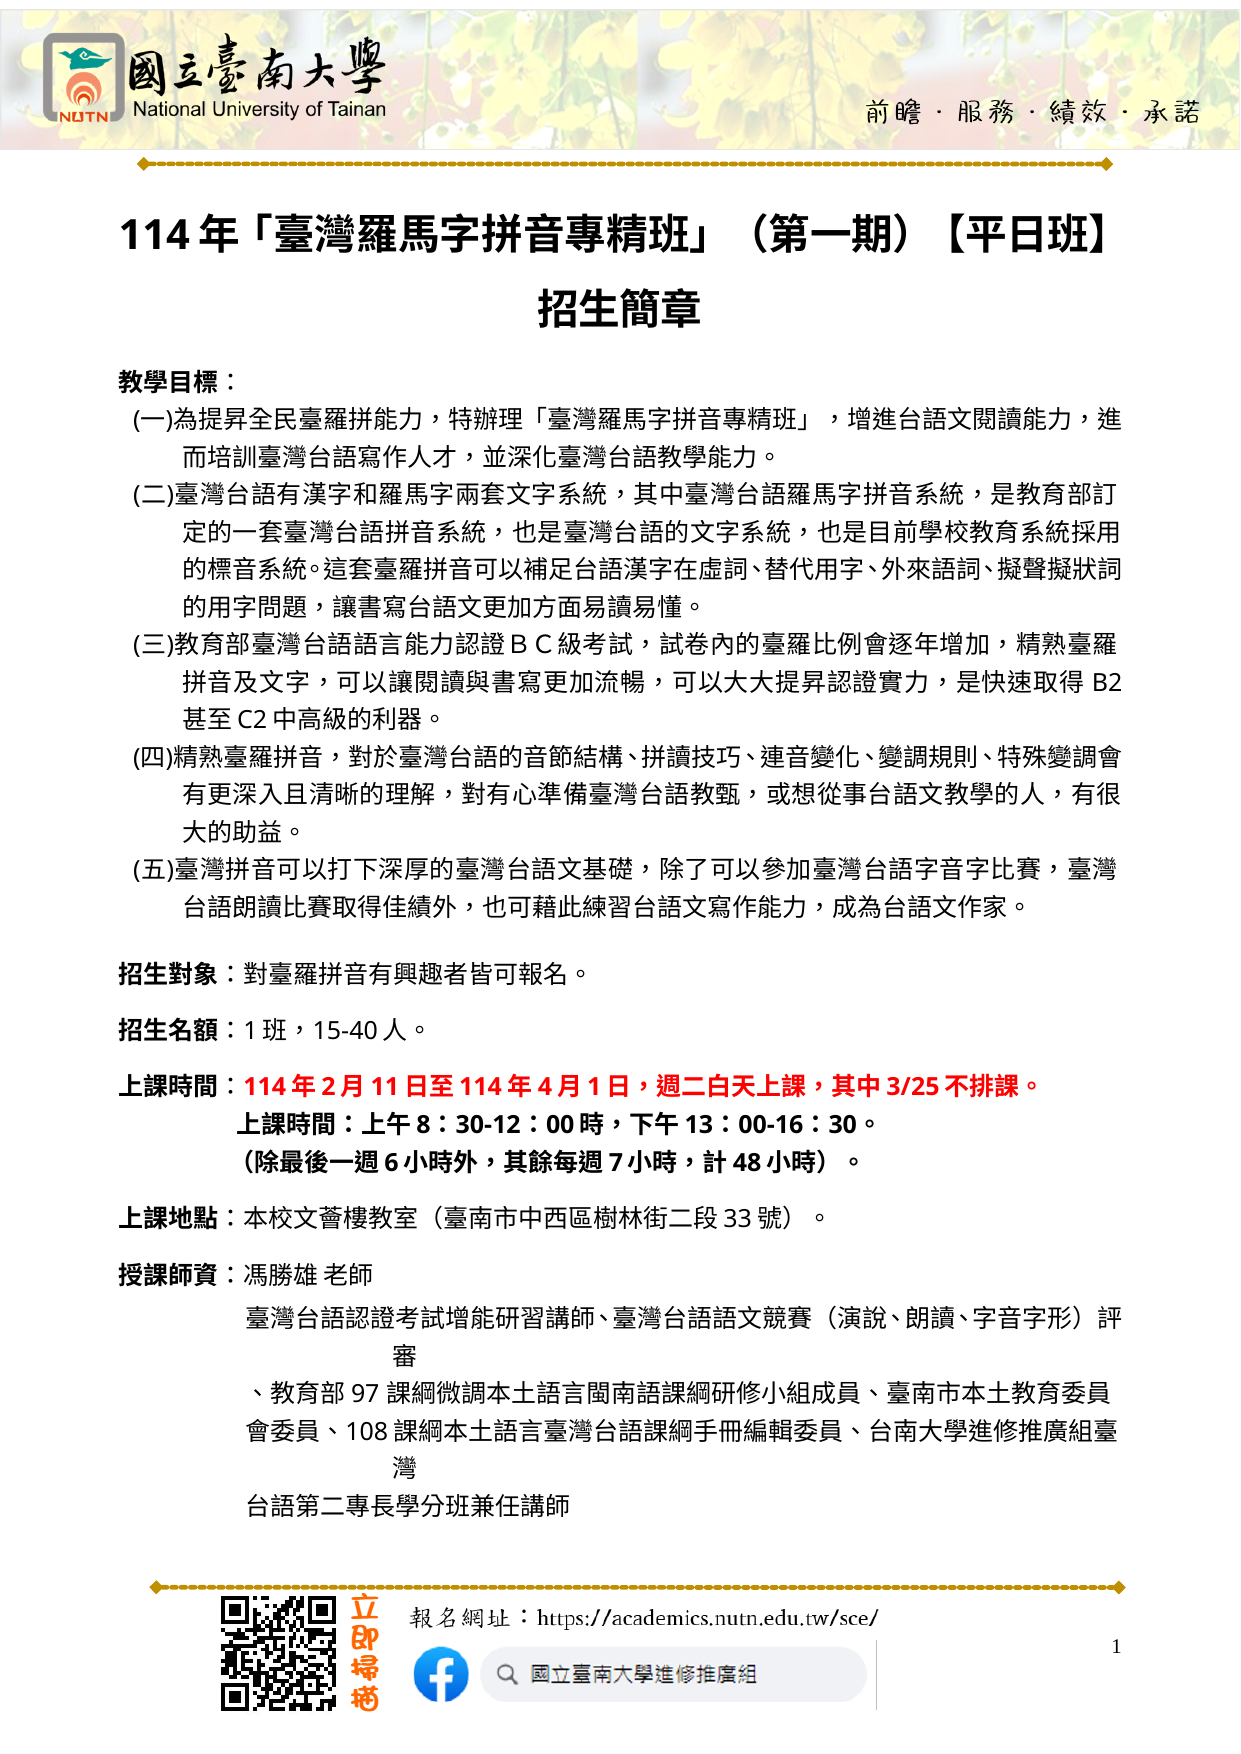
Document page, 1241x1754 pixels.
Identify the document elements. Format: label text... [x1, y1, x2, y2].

text 招生名額：1班，15-40人。 [118, 1010, 1122, 1047]
text 授課師資：馮勝雄 老師 [118, 1254, 1122, 1292]
text 、教育部 97 課綱微調本土語言閩南語課綱研修小組成員、臺南市本土教育委員 [245, 1373, 1122, 1410]
text （除最後一週6小時外，其餘每週7小時，計48小時）。 [229, 1142, 1122, 1179]
picture [205, 1580, 385, 1586]
picture [205, 1589, 385, 1722]
text 上課時間：上午8：30-12：00時，下午13：00-16：30。 [236, 1103, 1122, 1141]
text 會委員、108課綱本土語言臺灣台語課綱手冊編輯委員、台南大學進修推廣組臺灣 [245, 1410, 1122, 1485]
picture [392, 1591, 899, 1710]
picture [0, 9, 1240, 150]
text 教學目標： [118, 361, 1122, 399]
text (五)臺灣拼音可以打下深厚的臺灣台語文基礎，除了可以參加臺灣台語字音字比賽，臺灣台語朗讀比賽取得佳績外，也可藉此練習台語文寫作能力，成為台語文作家。 [133, 849, 1122, 924]
text (三)教育部臺灣台語語言能力認證ＢＣ級考試，試卷內的臺羅比例會逐年增加，精熟臺羅拼音及文字，可以讓閱讀與書寫更加流暢，可以大大提昇認證實力，是快速取得B2甚至C2中高級的利器。 [133, 624, 1122, 736]
text 114年「臺灣羅馬字拼音專精班」（第一期）【平日班】 [118, 194, 1122, 269]
text 招生簡章 [118, 269, 1122, 344]
text (二)臺灣台語有漢字和羅馬字兩套文字系統，其中臺灣台語羅馬字拼音系統，是教育部訂定的一套臺灣台語拼音系統，也是臺灣台語的文字系統，也是目前學校教育系統採用的標音系統。這套臺羅拼音可以補足台語漢字在虛詞、替代用字、外來語詞、擬聲擬狀詞的用字問題，讓書寫台語文更加方面易讀易懂。 [133, 474, 1122, 624]
text (四)精熟臺羅拼音，對於臺灣台語的音節結構、拼讀技巧、連音變化、變調規則、特殊變調會有更深入且清晰的理解，對有心準備臺灣台語教甄，或想從事台語文教學的人，有很大的助益。 [133, 736, 1122, 849]
text 招生對象：對臺羅拼音有興趣者皆可報名。 [118, 953, 1122, 991]
text 上課時間：114年2月11日至114年 4月1日，週二白天上課，其中3/25不排課。 [118, 1066, 1122, 1103]
text (一)為提昇全民臺羅拼能力，特辦理「臺灣羅馬字拼音專精班」，增進台語文閱讀能力，進而培訓臺灣台語寫作人才，並深化臺灣台語教學能力。 [133, 399, 1122, 474]
text 台語第二專長學分班兼任講師 [245, 1485, 1122, 1523]
text 臺灣台語認證考試增能研習講師、臺灣台語語文競賽（演說、朗讀、字音字形）評審 [245, 1298, 1122, 1373]
text 上課地點：本校文薈樓教室（臺南市中西區樹林街二段33號）。 [118, 1198, 1122, 1236]
